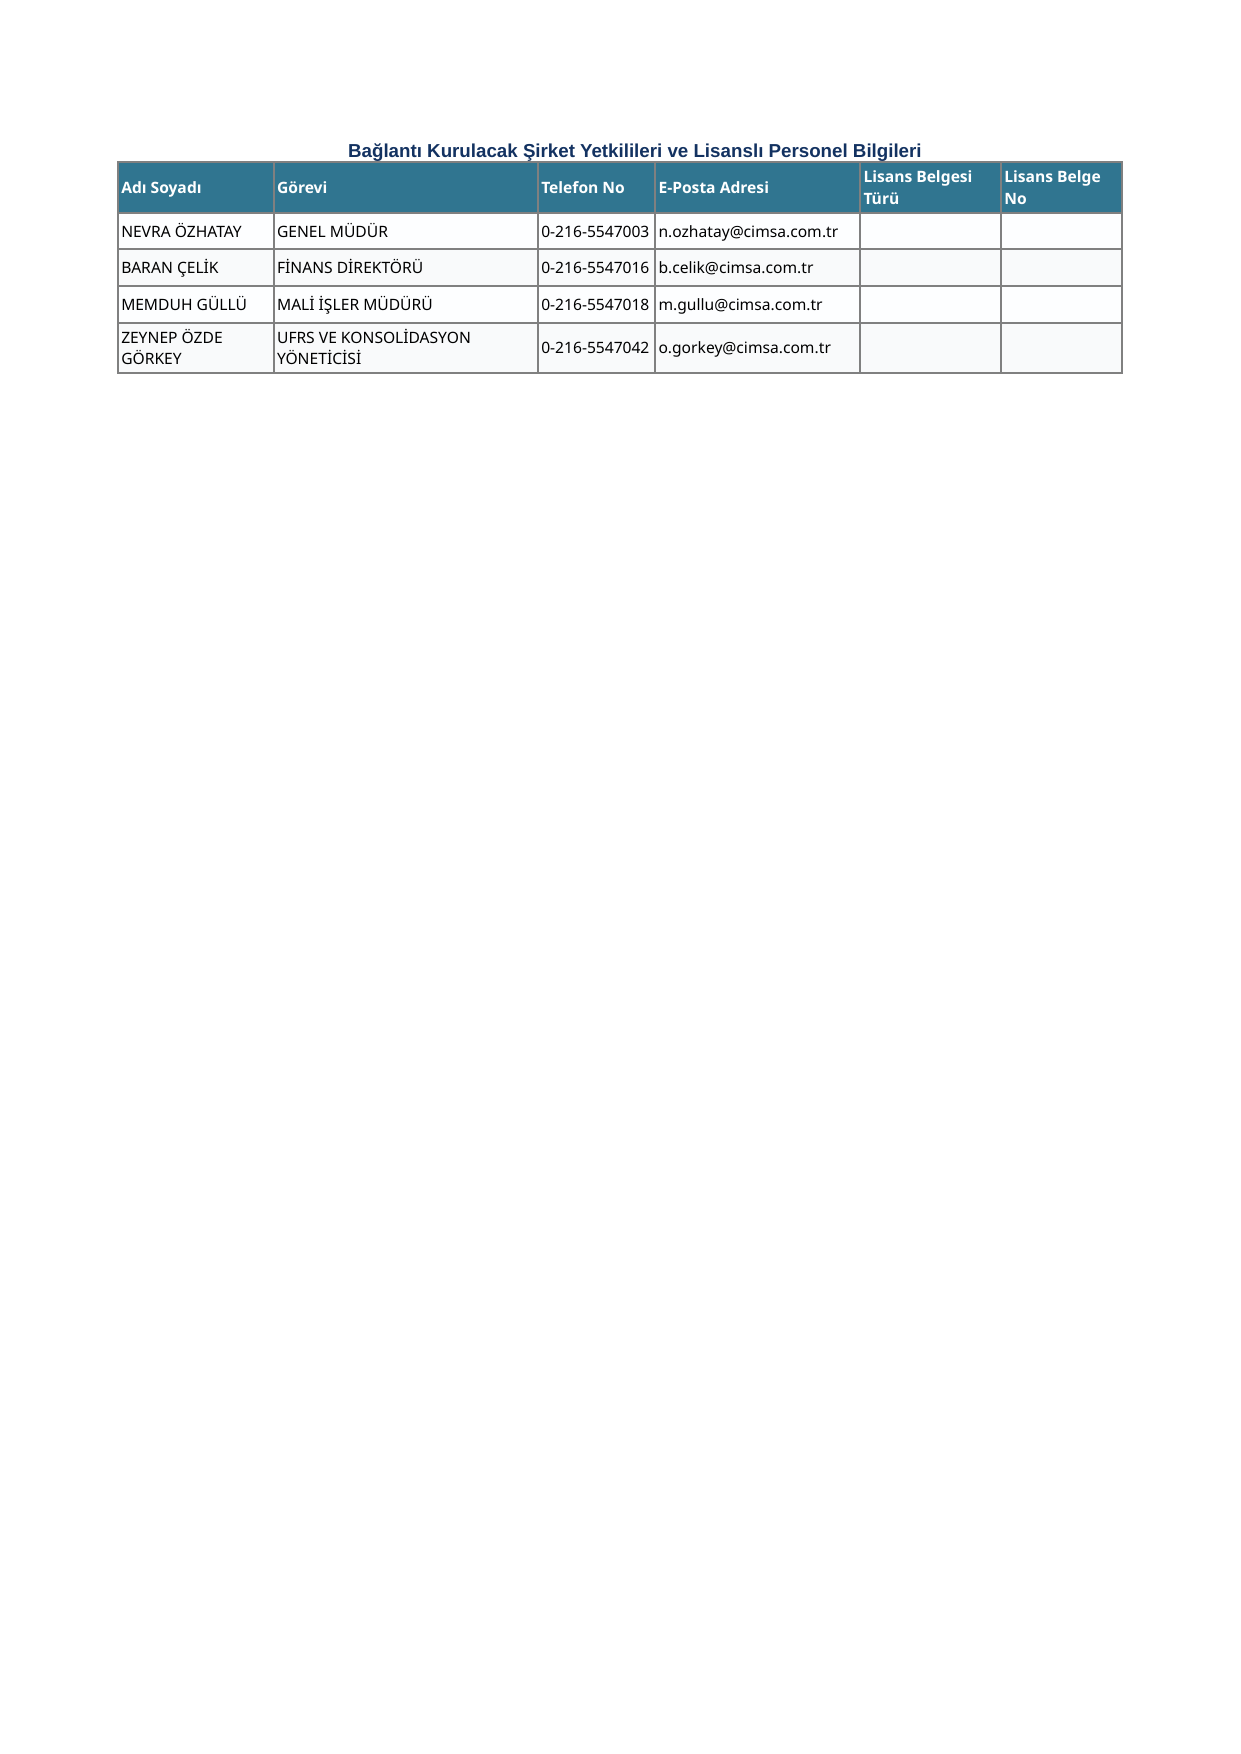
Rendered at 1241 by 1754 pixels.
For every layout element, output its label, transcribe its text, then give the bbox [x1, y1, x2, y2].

table_cell [861, 324, 1000, 372]
table_cell 0-216-5547042 [539, 324, 654, 372]
table_cell n.ozhatay@cimsa.com.tr [656, 214, 859, 248]
table_cell 0-216-5547016 [539, 250, 654, 285]
table_cell GENEL MÜDÜR [275, 214, 537, 248]
table_cell BARAN ÇELİK [119, 250, 273, 285]
table_header Lisans Belge No [1002, 163, 1121, 212]
table_cell MEMDUH GÜLLÜ [119, 287, 273, 322]
table_cell 0-216-5547018 [539, 287, 654, 322]
table_header Görevi [275, 163, 537, 212]
table_cell [861, 250, 1000, 285]
table_cell UFRS VE KONSOLİDASYON YÖNETİCİSİ [275, 324, 537, 372]
text Bağlantı Kurulacak Şirket Yetkilileri ve Lisanslı Personel Bilgileri [118, 118, 1122, 161]
table_cell FİNANS DİREKTÖRÜ [275, 250, 537, 285]
table_header E-Posta Adresi [656, 163, 859, 212]
table_cell 0-216-5547003 [539, 214, 654, 248]
table_header Telefon No [539, 163, 654, 212]
table_header Adı Soyadı [119, 163, 273, 212]
table_header Lisans Belgesi Türü [861, 163, 1000, 212]
table_cell b.celik@cimsa.com.tr [656, 250, 859, 285]
table_cell [1002, 324, 1121, 372]
table_cell MALİ İŞLER MÜDÜRÜ [275, 287, 537, 322]
table_cell [1002, 250, 1121, 285]
table_cell [861, 287, 1000, 322]
table_cell ZEYNEP ÖZDE GÖRKEY [119, 324, 273, 372]
table_cell [861, 214, 1000, 248]
table_cell [1002, 214, 1121, 248]
table_cell NEVRA ÖZHATAY [119, 214, 273, 248]
table_cell [1002, 287, 1121, 322]
table_cell o.gorkey@cimsa.com.tr [656, 324, 859, 372]
table_cell m.gullu@cimsa.com.tr [656, 287, 859, 322]
